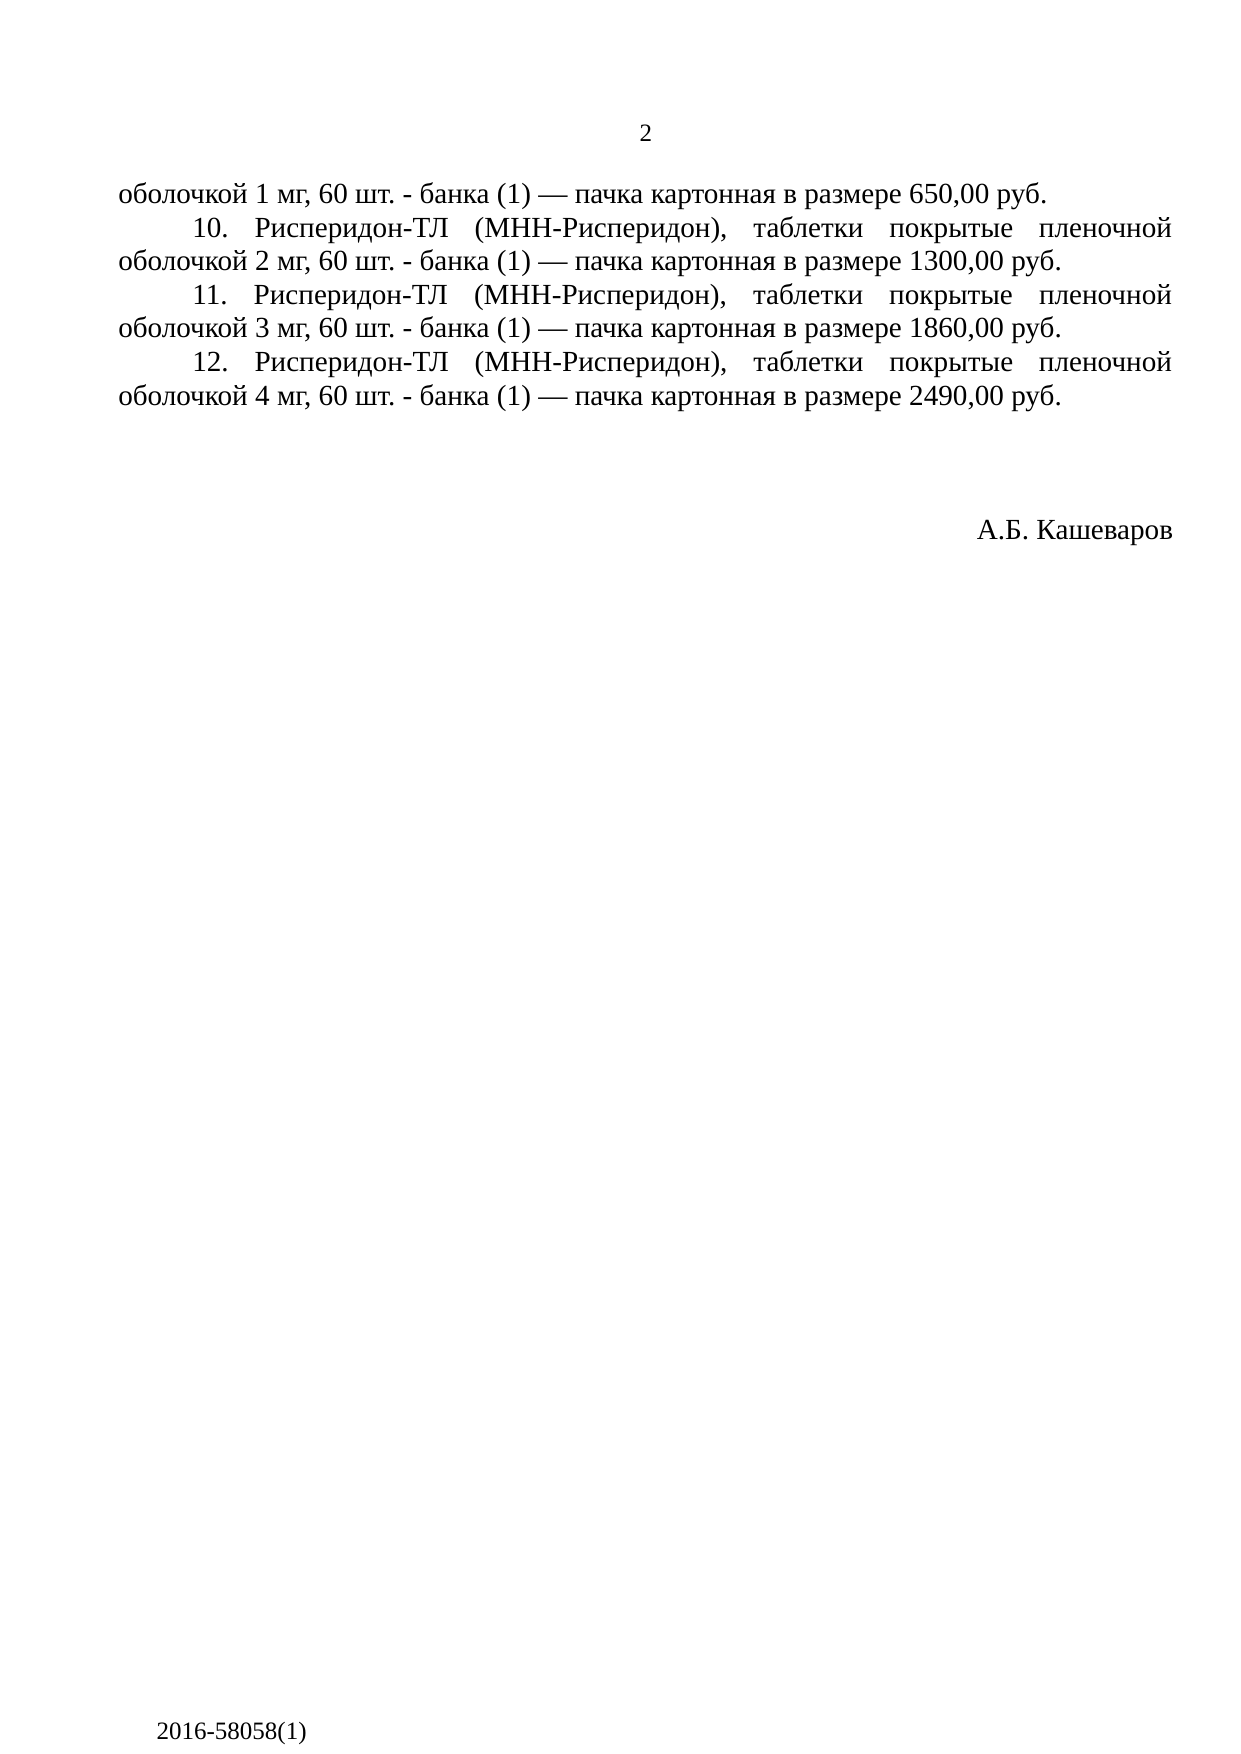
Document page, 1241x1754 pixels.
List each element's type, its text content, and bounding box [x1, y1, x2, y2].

text 11. Рисперидон-ТЛ (МНН-Рисперидон), таблетки покрытые пленочной оболочкой 3 мг, 60 шт. - банка (1) — пачка картонная в размере 1860,00 руб. [118, 277, 1173, 344]
text 12. Рисперидон-ТЛ (МНН-Рисперидон), таблетки покрытые пленочной оболочкой 4 мг, 60 шт. - банка (1) — пачка картонная в размере 2490,00 руб. [118, 344, 1173, 411]
text оболочкой 1 мг, 60 шт. - банка (1) — пачка картонная в размере 650,00 руб. [118, 176, 1173, 210]
text А.Б. Кашеваров [898, 512, 1173, 545]
text 10. Рисперидон-ТЛ (МНН-Рисперидон), таблетки покрытые пленочной оболочкой 2 мг, 60 шт. - банка (1) — пачка картонная в размере 1300,00 руб. [118, 210, 1173, 277]
